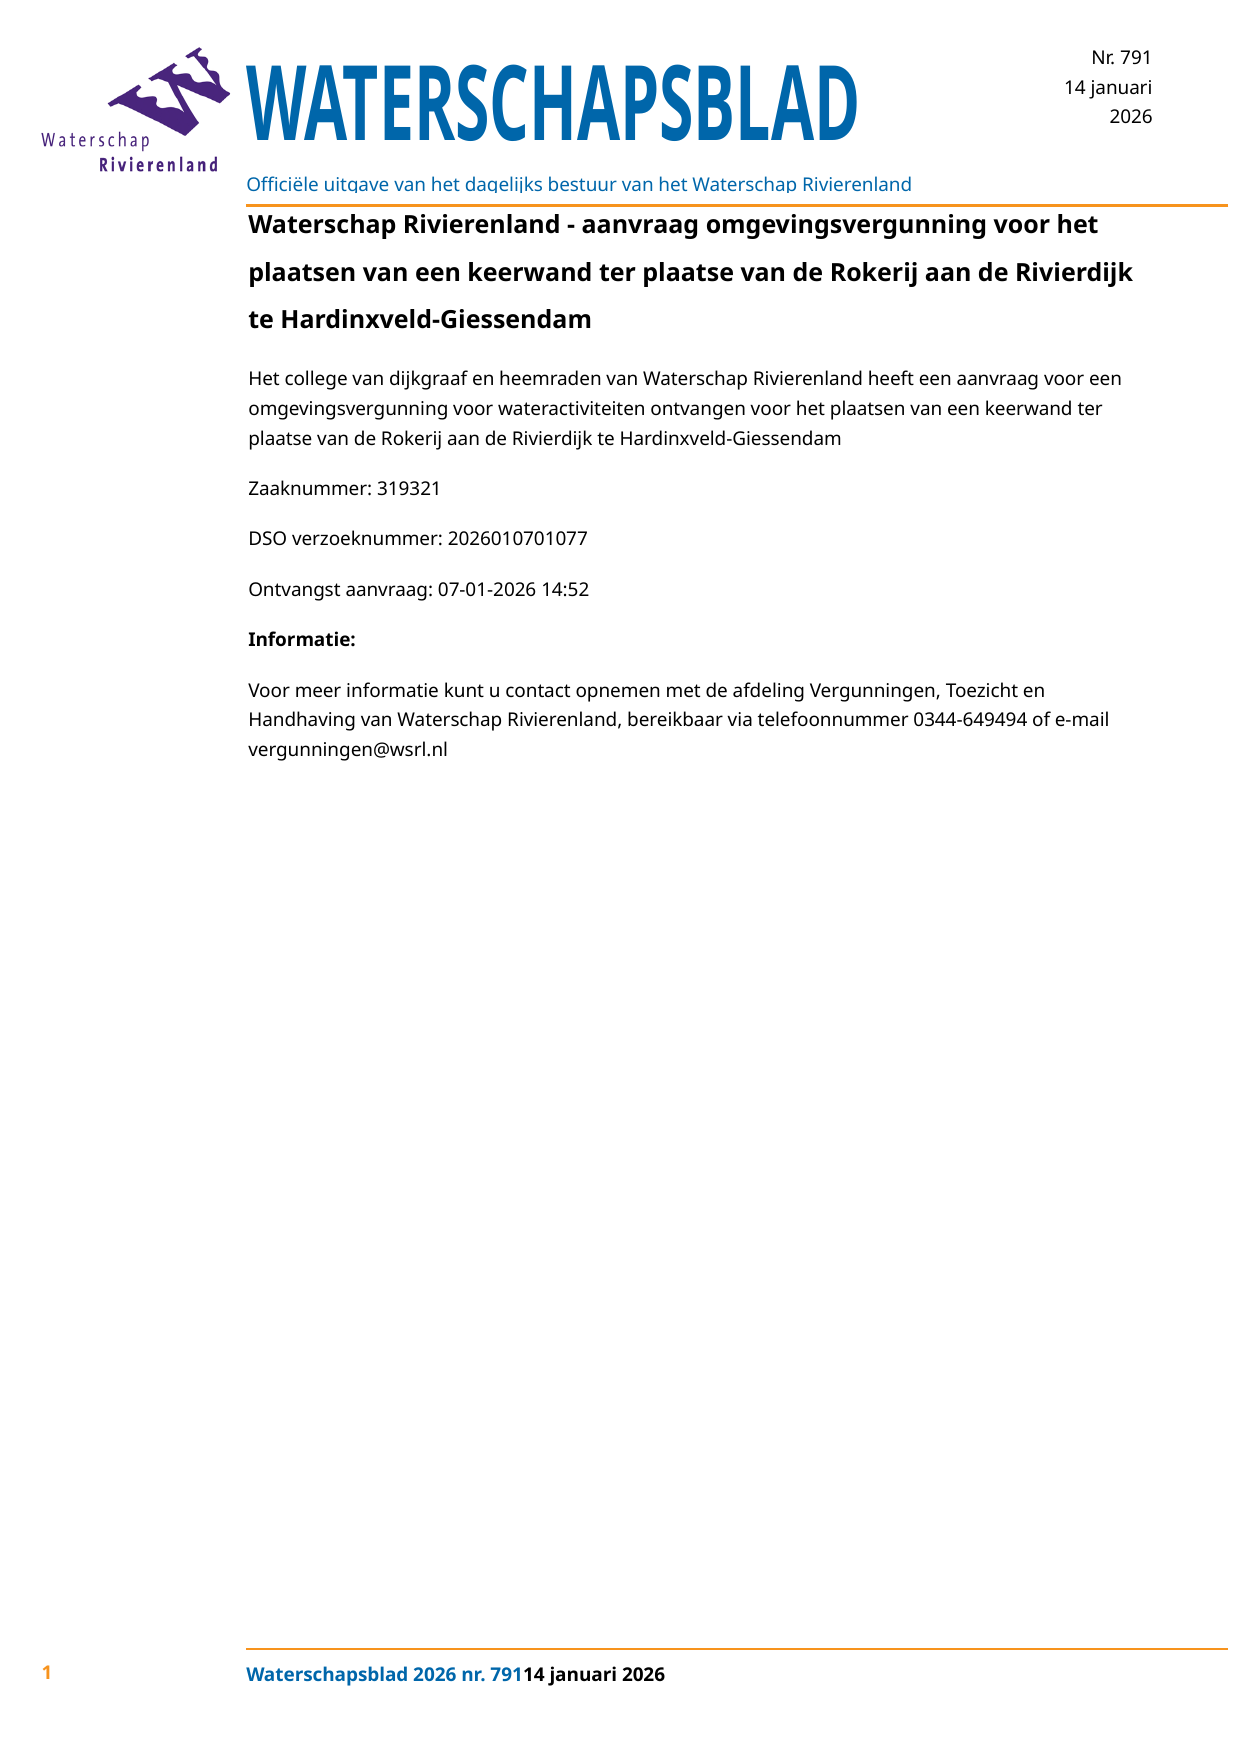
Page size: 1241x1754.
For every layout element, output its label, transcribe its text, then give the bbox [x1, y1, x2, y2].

text Waterschap Rivierenland - aanvraag omgevingsvergunning voor het plaatsen van een keerwand ter plaatse van de Rokerij aan de Rivierdijk te Hardinxveld-Giessendam [248, 207, 1152, 336]
text DSO verzoeknummer: 2026010701077 [248, 526, 1152, 551]
text Voor meer informatie kunt u contact opnemen met de afdeling Vergunningen, Toezicht en Handhaving van Waterschap Rivierenland, bereikbaar via telefoonnummer 0344-649494 of e-mail vergunningen@wsrl.nl [248, 677, 1152, 762]
text Het college van dijkgraaf en heemraden van Waterschap Rivierenland heeft een aanvraag voor een omgevingsvergunning voor wateractiviteiten ontvangen voor het plaatsen van een keerwand ter plaatse van de Rokerij aan de Rivierdijk te Hardinxveld-Giessendam [248, 366, 1152, 450]
picture [41, 47, 231, 172]
text Ontvangst aanvraag: 07-01-2026 14:52 [248, 576, 1152, 602]
text Informatie: [248, 626, 1152, 652]
text Zaaknummer: 319321 [248, 475, 1152, 501]
